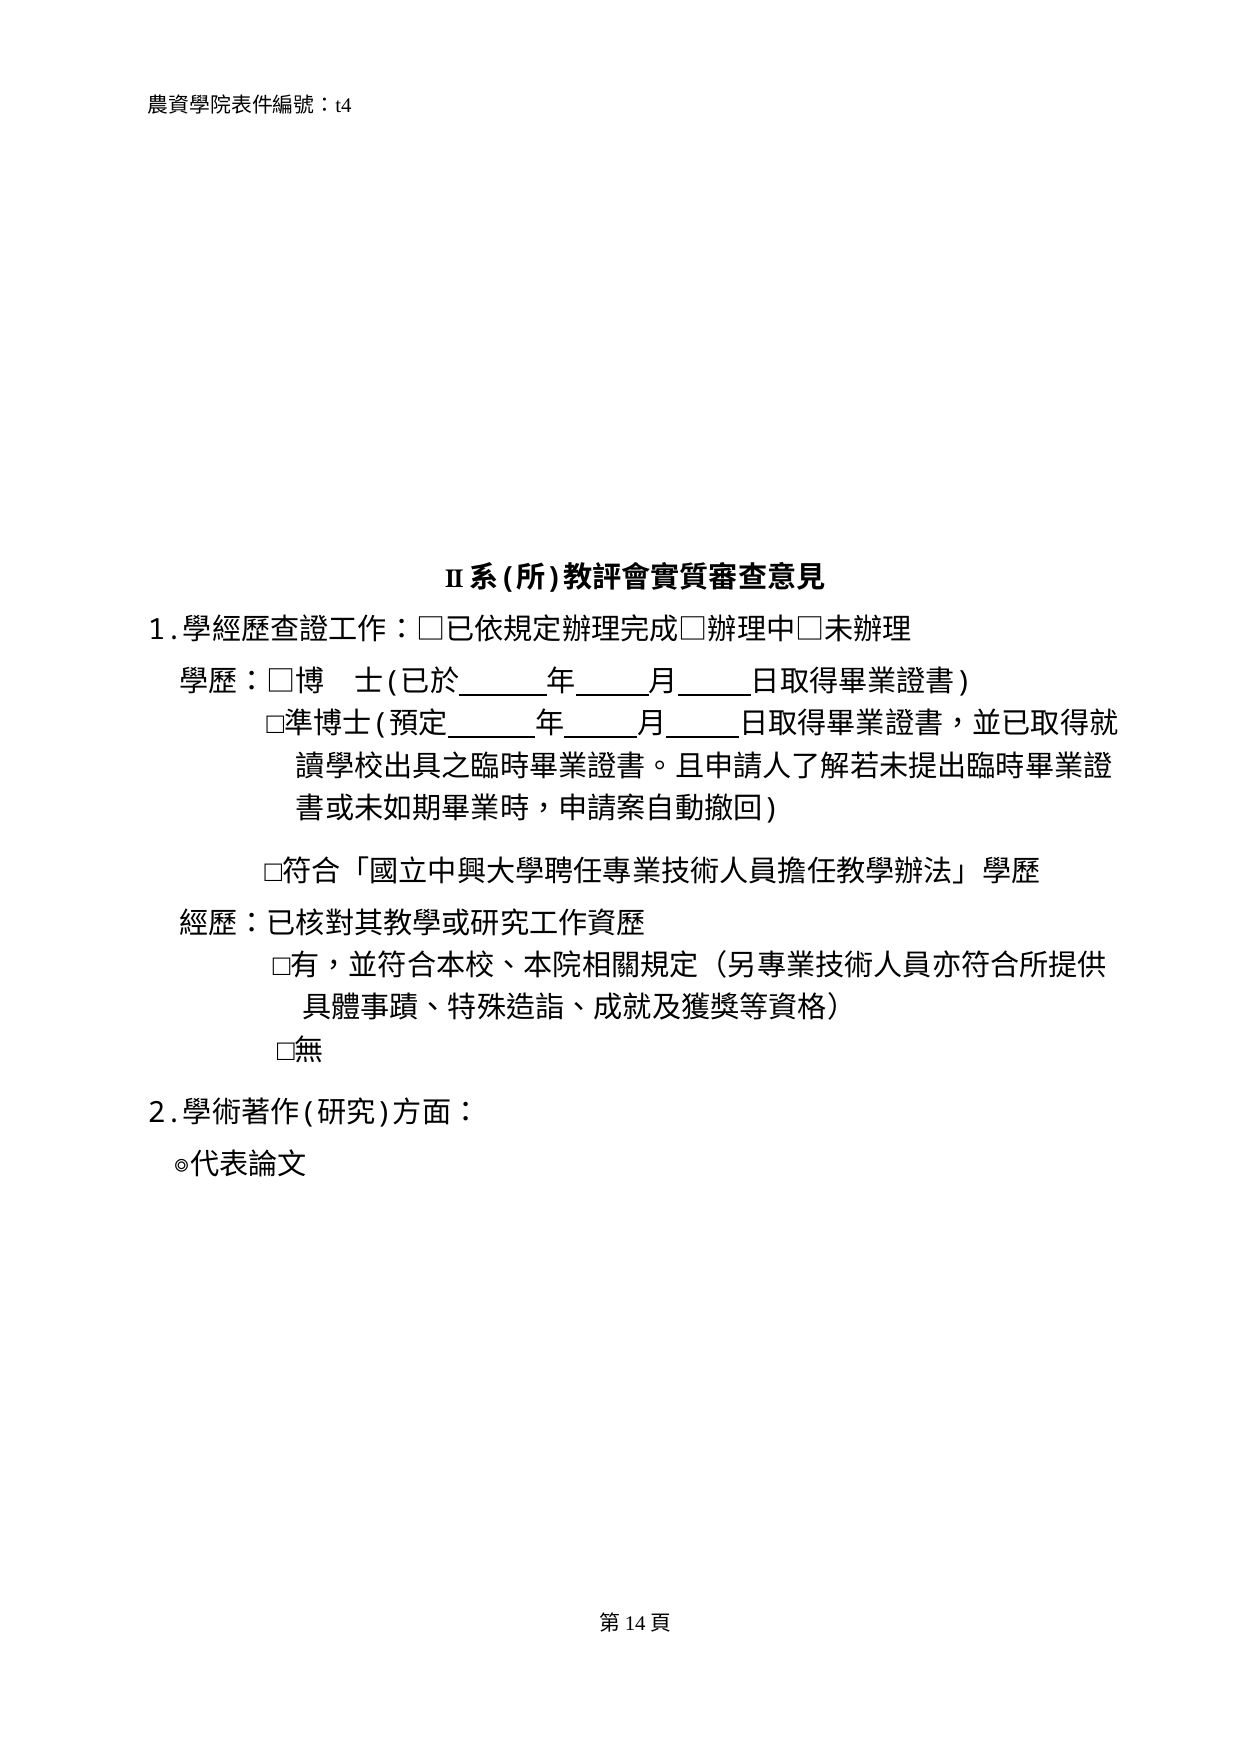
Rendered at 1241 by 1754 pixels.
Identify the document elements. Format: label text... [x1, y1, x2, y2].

text 經歷：已核對其教學或研究工作資歷 [179, 889, 1122, 942]
text □無 [248, 1026, 1122, 1069]
text □有，並符合本校、本院相關規定（另專業技術人員亦符合所提供具體事蹟、特殊造詣、成就及獲獎等資格） [273, 942, 1122, 1026]
text □符合「國立中興大學聘任專業技術人員擔任教學辦法」學歷 [148, 827, 1122, 889]
text □準博士(預定 年 月 日取得畢業證書，並已取得就讀學校出具之臨時畢業證書。且申請人了解若未提出臨時畢業證書或未如期畢業時，申請案自動撤回) [266, 700, 1122, 827]
text 學歷：□博 士(已於 年 月 日取得畢業證書) [179, 648, 1122, 700]
text 1.學經歷查證工作：□已依規定辦理完成□辦理中□未辦理 [148, 596, 1122, 648]
text 2.學術著作(研究)方面： [148, 1069, 1122, 1131]
text ◎代表論文 [173, 1131, 1122, 1183]
text Ⅱ系(所)教評會實質審查意見 [148, 533, 1122, 596]
